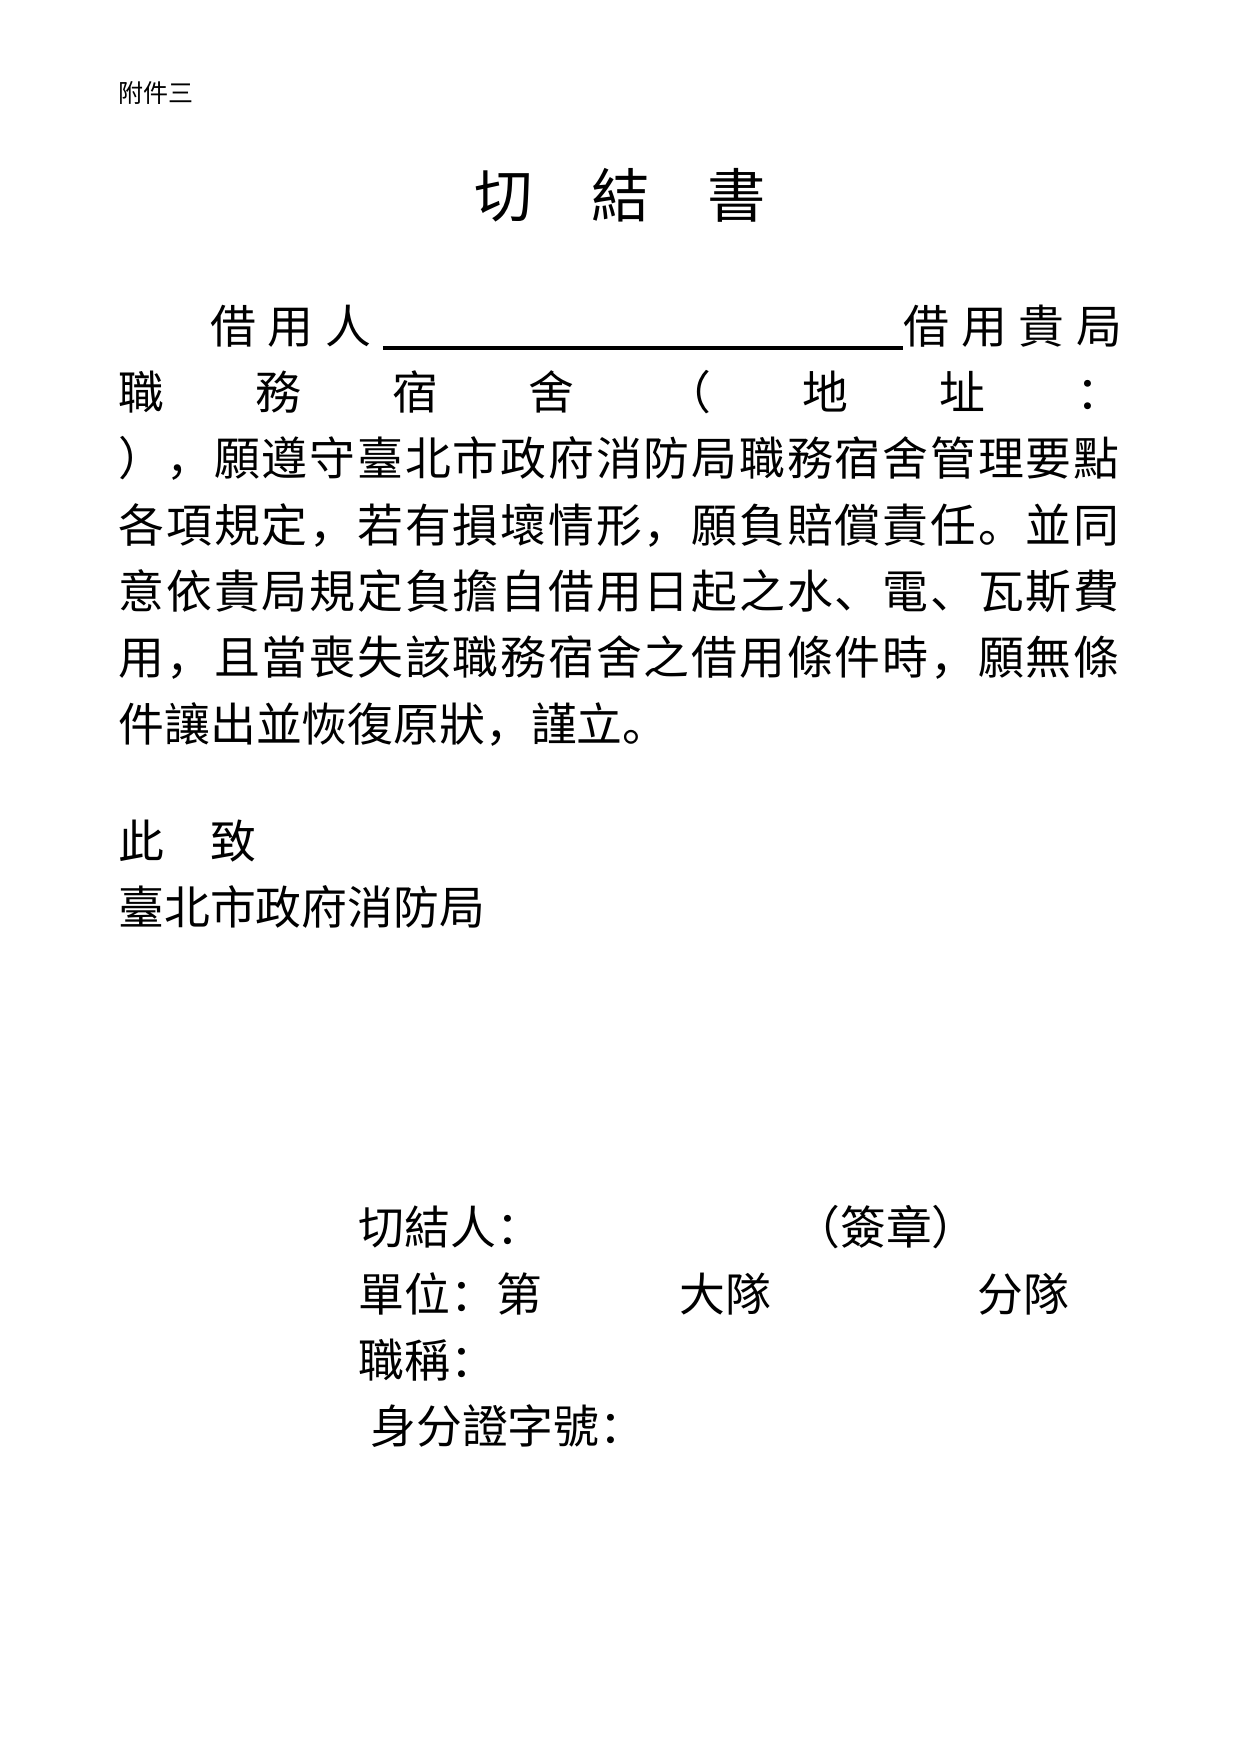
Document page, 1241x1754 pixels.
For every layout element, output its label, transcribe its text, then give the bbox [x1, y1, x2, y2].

text 職稱： [118, 1324, 1122, 1391]
text 借用人 借用貴局 職務宿舍（地址： ），願遵守臺北市政府消防局職務宿舍管理要點各項規定，若有損壞情形，願負賠償責任。並同意依貴局規定負擔自借用日起之水、電、瓦斯費用，且當喪失該職務宿舍之借用條件時，願無條件讓出並恢復原狀，謹立。 [118, 290, 1122, 754]
text 切 結 書 [118, 150, 1122, 234]
text 身分證字號： [118, 1391, 1122, 1457]
text 臺北市政府消防局 [118, 871, 1122, 938]
text 此 致 [118, 805, 1122, 871]
text 單位：第 大隊 分隊 [118, 1258, 1122, 1324]
text 切結人： （簽章） [118, 1191, 1122, 1258]
